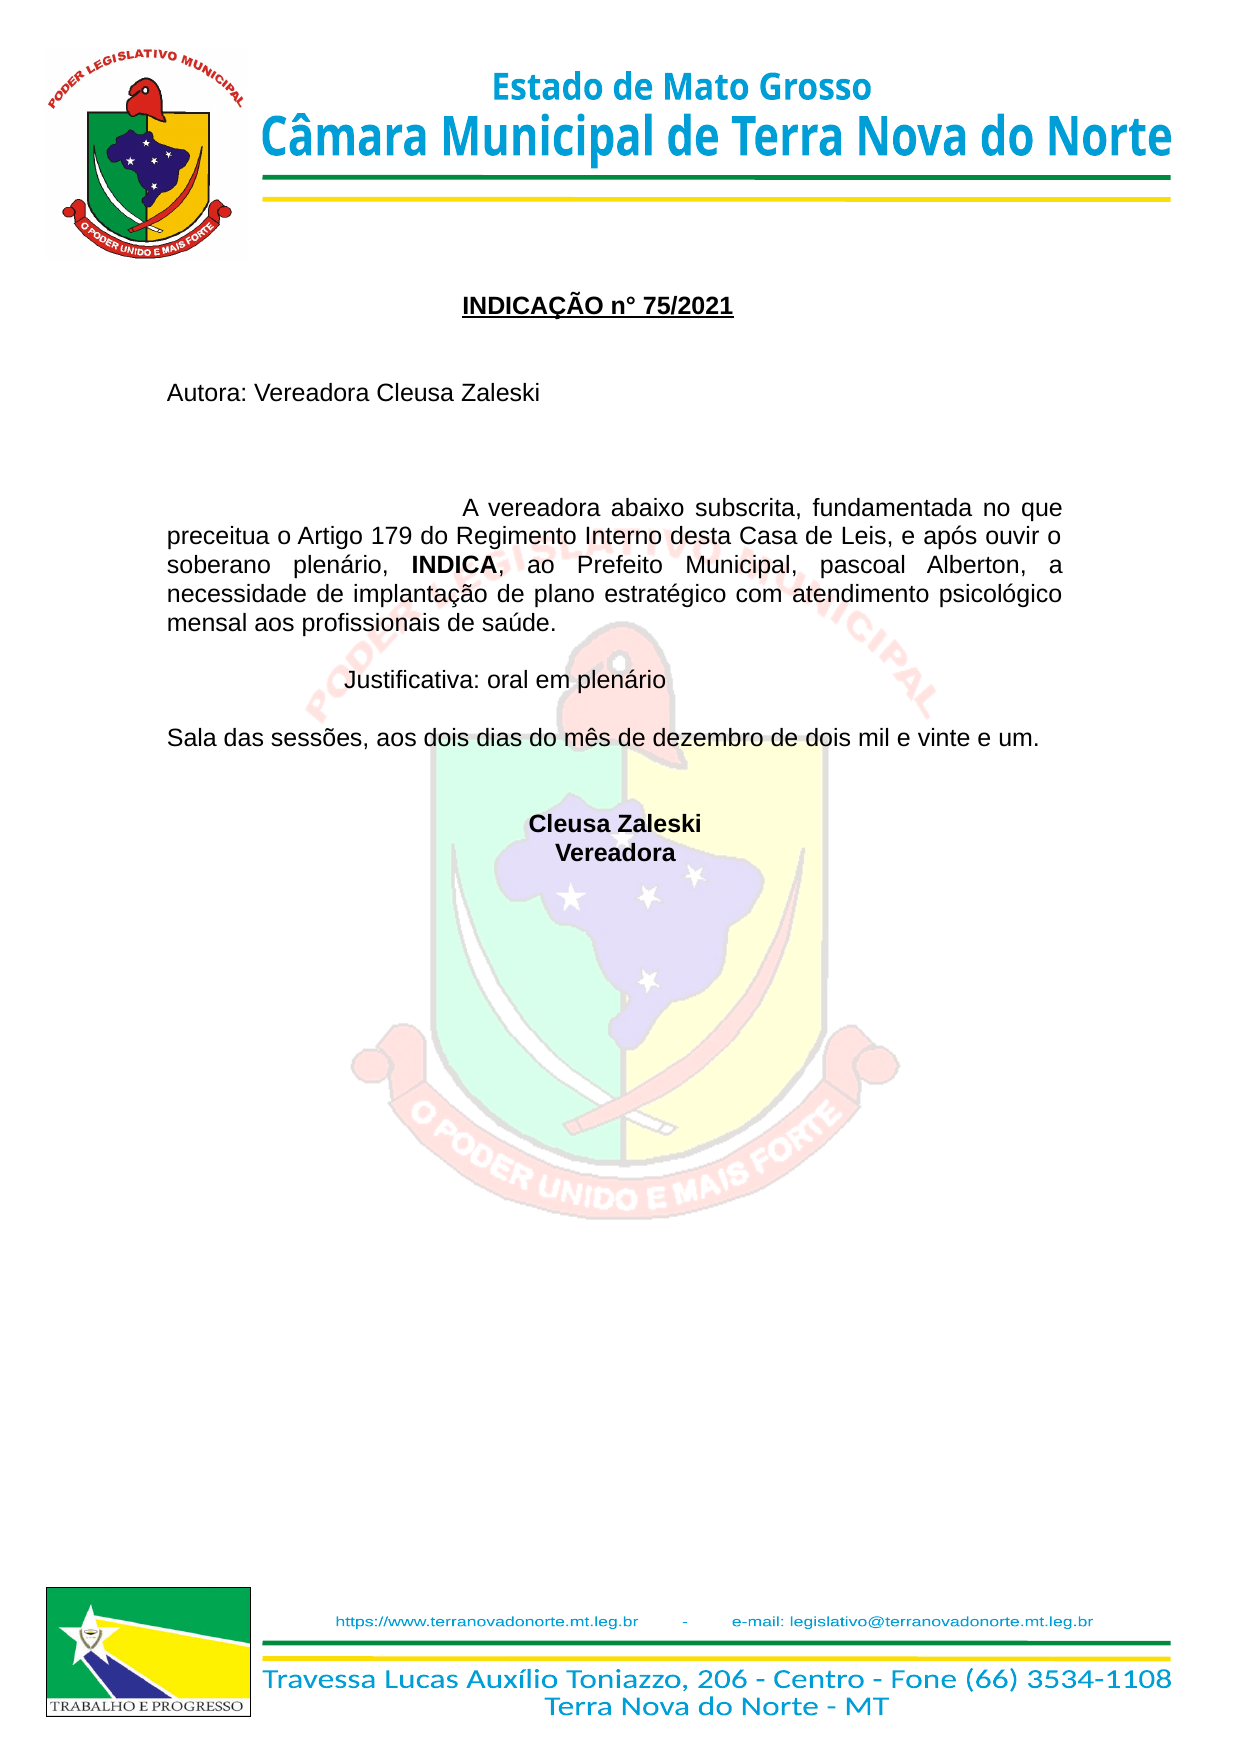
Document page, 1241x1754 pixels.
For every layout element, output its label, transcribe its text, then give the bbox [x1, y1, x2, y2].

text Autora: Vereadora Cleusa Zaleski [167, 378, 1064, 406]
picture [47, 1588, 250, 1716]
text INDICAÇÃO n° 75/2021 [167, 291, 1064, 320]
text Sala das sessões, aos dois dias do mês de dezembro de dois mil e vinte e um. [956, 723, 1064, 751]
text Vereadora [167, 838, 292, 866]
picture [44, 47, 249, 261]
text Vereadora [956, 838, 1064, 866]
text Cleusa Zaleski [167, 809, 292, 838]
text Justificativa: oral em plenário [956, 665, 1064, 694]
text Cleusa Zaleski [956, 809, 1064, 838]
text Sala das sessões, aos dois dias do mês de dezembro de dois mil e vinte e um. [167, 723, 292, 751]
text Justificativa: oral em plenário [167, 665, 292, 694]
text A vereadora abaixo subscrita, fundamentada no que preceitua o Artigo 179 do Regimento Interno desta Casa de Leis, e após ouvir o soberano plenário, INDICA, ao Prefeito Municipal, pascoal Alberton, a necessidade de implantação de plano estratégico com atendimento psicológico mensal aos profissionais de saúde. [167, 493, 1064, 636]
